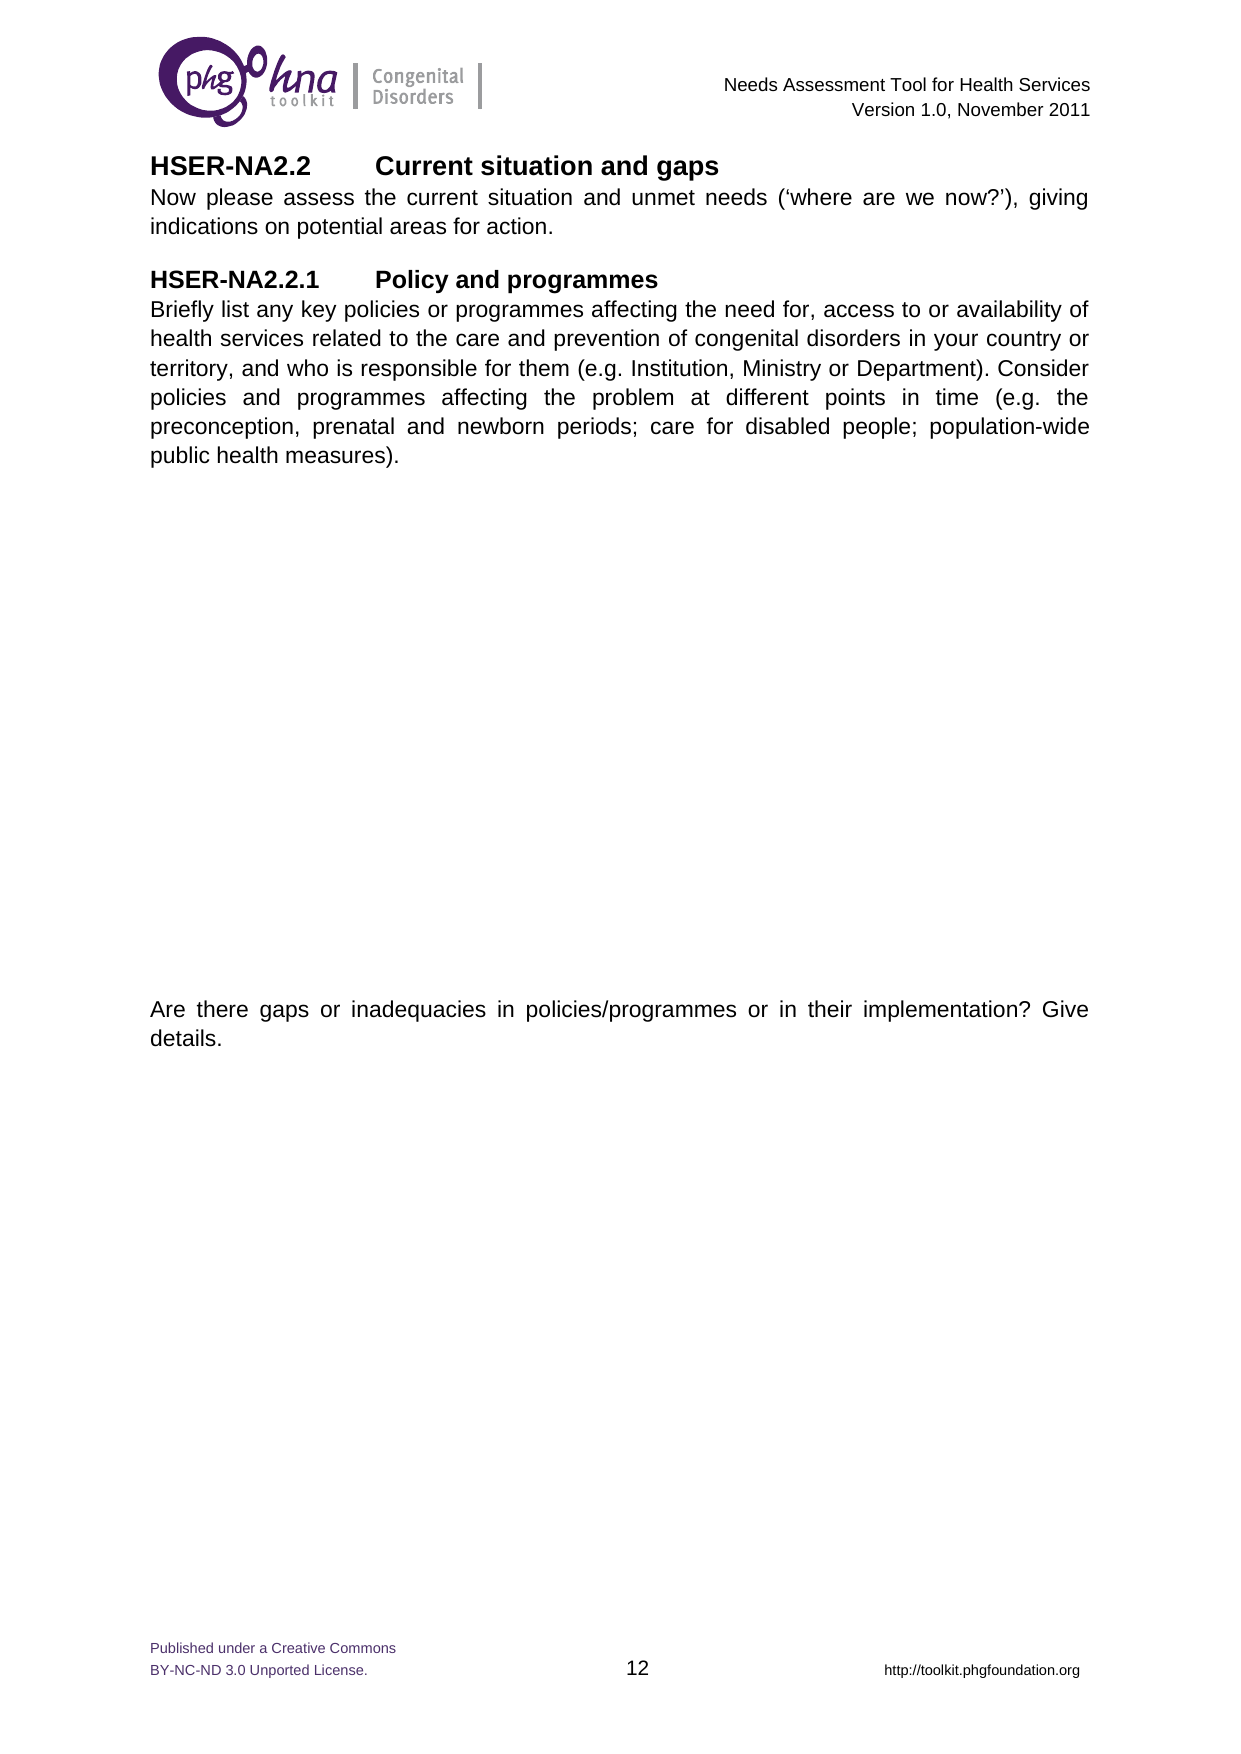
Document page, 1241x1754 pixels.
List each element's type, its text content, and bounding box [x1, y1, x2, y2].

subtitle Are there gaps or inadequacies in policies/programmes or in their implementation? Give details. [150, 993, 1090, 1052]
text Now please assess the current situation and unmet needs (‘where are we now?’), giving indications on potential areas for action. [150, 181, 1090, 239]
text Briefly list any key policies or programmes affecting the need for, access to or availability of health services related to the care and prevention of congenital disorders in your country or territory, and who is responsible for them (e.g. Institution, Ministry or Department). Consider policies and programmes affecting the problem at different points in time (e.g. the preconception, prenatal and newborn periods; care for disabled people; population-wide public health measures). [150, 293, 1090, 468]
subtitle HSER-NA2.2 Current situation and gaps [150, 150, 1090, 181]
subtitle HSER-NA2.2.1 Policy and programmes [150, 264, 1090, 293]
